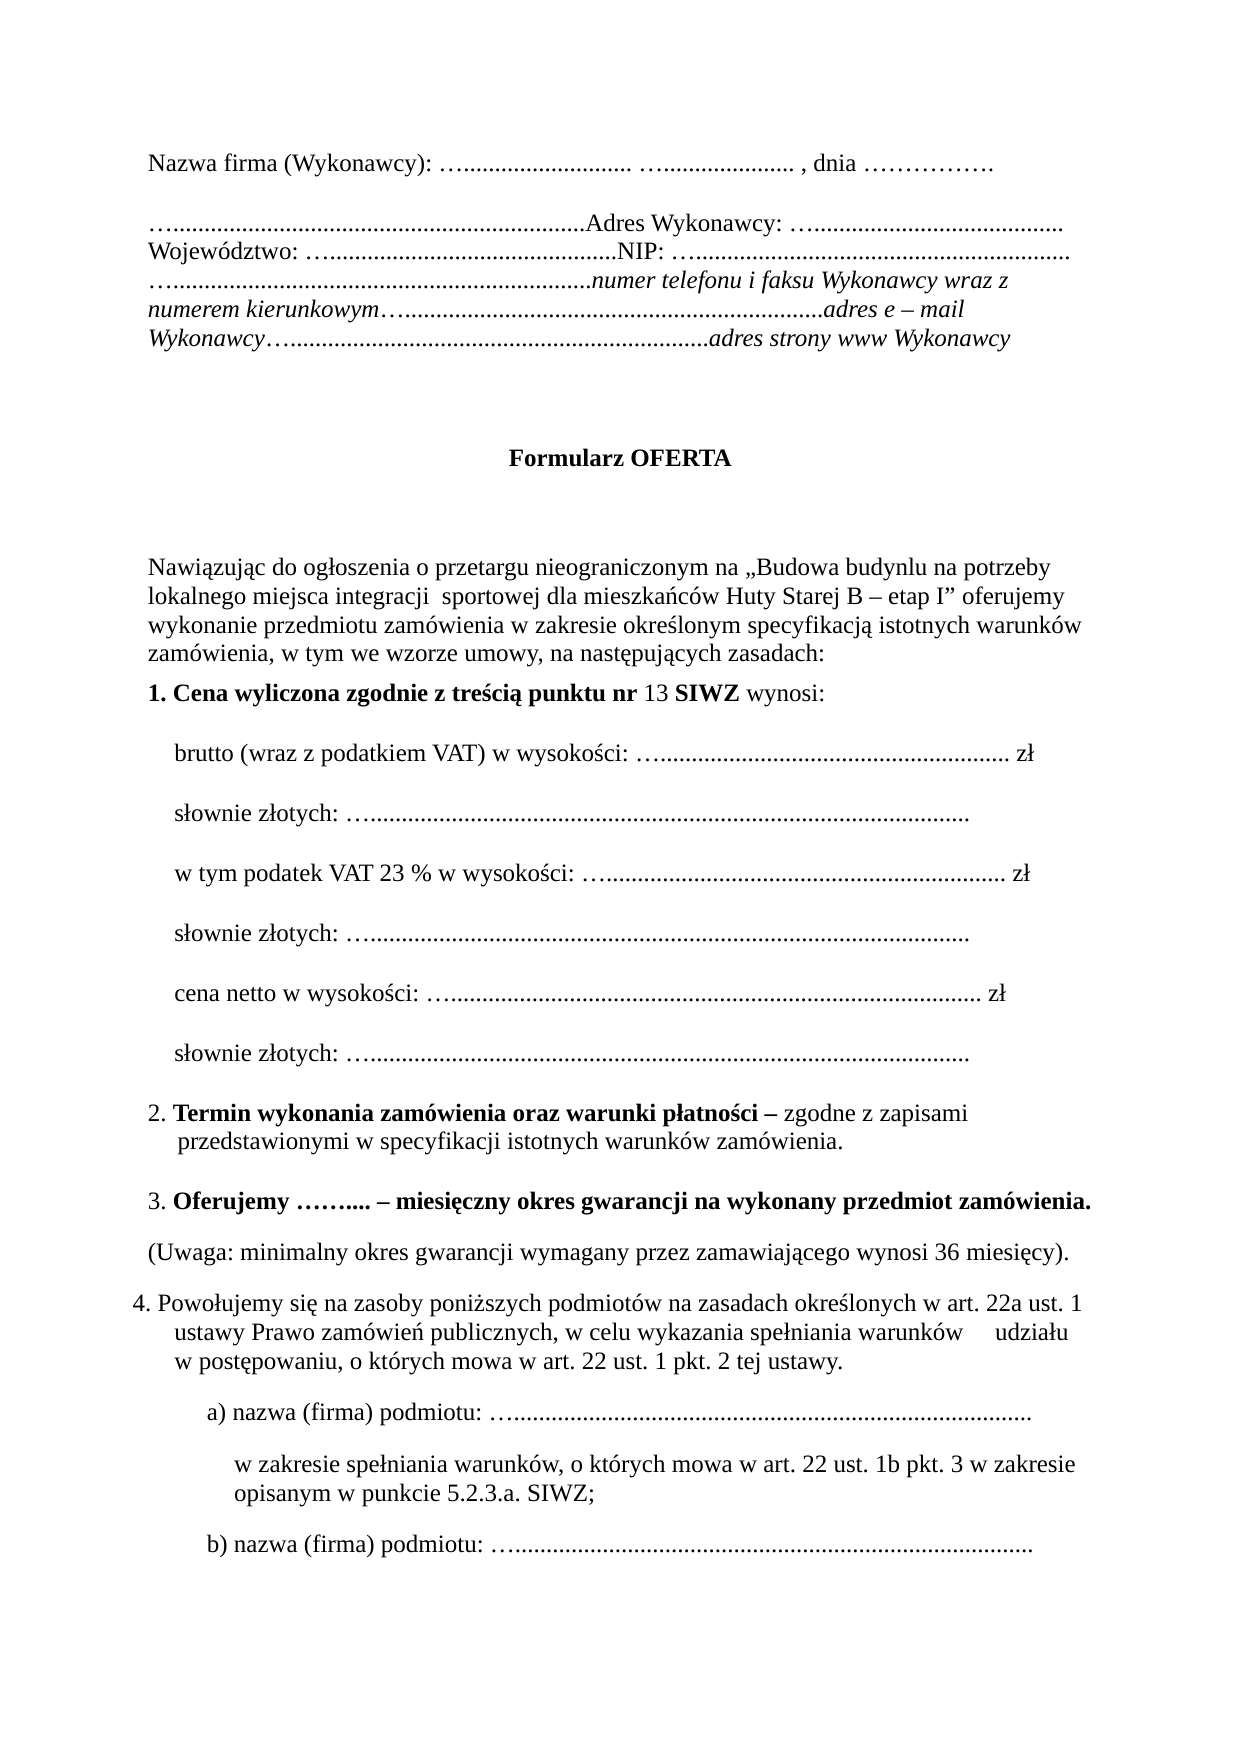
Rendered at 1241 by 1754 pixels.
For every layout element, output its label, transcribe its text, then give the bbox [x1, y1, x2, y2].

text w zakresie spełniania warunków, o których mowa w art. 22 ust. 1b pkt. 3 w zakresie opisanym w punkcie 5.2.3.a. SIWZ; [234, 1449, 1093, 1506]
text 2. Termin wykonania zamówienia oraz warunki płatności – zgodne z zapisami przedstawionymi w specyfikacji istotnych warunków zamówienia. [148, 1098, 1093, 1155]
text (Uwaga: minimalny okres gwarancji wymagany przez zamawiającego wynosi 36 miesięcy). [148, 1237, 1093, 1266]
text Nazwa firma (Wykonawcy): …........................... …..................... , dnia ……………. [148, 148, 1093, 176]
text b) nazwa (firma) podmiotu: …................................................................................... [207, 1529, 1093, 1558]
text Formularz OFERTA [148, 443, 1093, 471]
text 1. Cena wyliczona zgodnie z treścią punktu nr 13 SIWZ wynosi: [148, 678, 1093, 706]
text w tym podatek VAT 23 % w wysokości: …................................................................ zł [174, 858, 1093, 886]
text słownie złotych: …................................................................................................ [174, 918, 1093, 946]
text 3. Oferujemy …….... – miesięczny okres gwarancji na wykonany przedmiot zamówienia. [148, 1186, 1093, 1215]
text …..................................................................Adres Wykonawcy: …........................................ Województwo: …..............................................NIP: …............................................................…...................................................................numer telefonu i faksu Wykonawcy wraz z numerem kierunkowym…...................................................................adres e – mail Wykonawcy…...................................................................adres strony www Wykonawcy [148, 208, 1093, 351]
text brutto (wraz z podatkiem VAT) w wysokości: …........................................................ zł [174, 738, 1093, 766]
text Nawiązując do ogłoszenia o przetargu nieograniczonym na „Budowa budynlu na potrzeby lokalnego miejsca integracji sportowej dla mieszkańców Huty Starej B – etap I” oferujemy wykonanie przedmiotu zamówienia w zakresie określonym specyfikacją istotnych warunków zamówienia, w tym we wzorze umowy, na następujących zasadach: [148, 552, 1093, 667]
text słownie złotych: …................................................................................................ [174, 1038, 1093, 1066]
text a) nazwa (firma) podmiotu: …................................................................................... [207, 1397, 1093, 1426]
text słownie złotych: …................................................................................................ [174, 798, 1093, 826]
text 4. Powołujemy się na zasoby poniższych podmiotów na zasadach określonych w art. 22a ust. 1 ustawy Prawo zamówień publicznych, w celu wykazania spełniania warunków udziału w postępowaniu, o których mowa w art. 22 ust. 1 pkt. 2 tej ustawy. [132, 1288, 1093, 1374]
text cena netto w wysokości: …..................................................................................... zł [174, 978, 1093, 1006]
